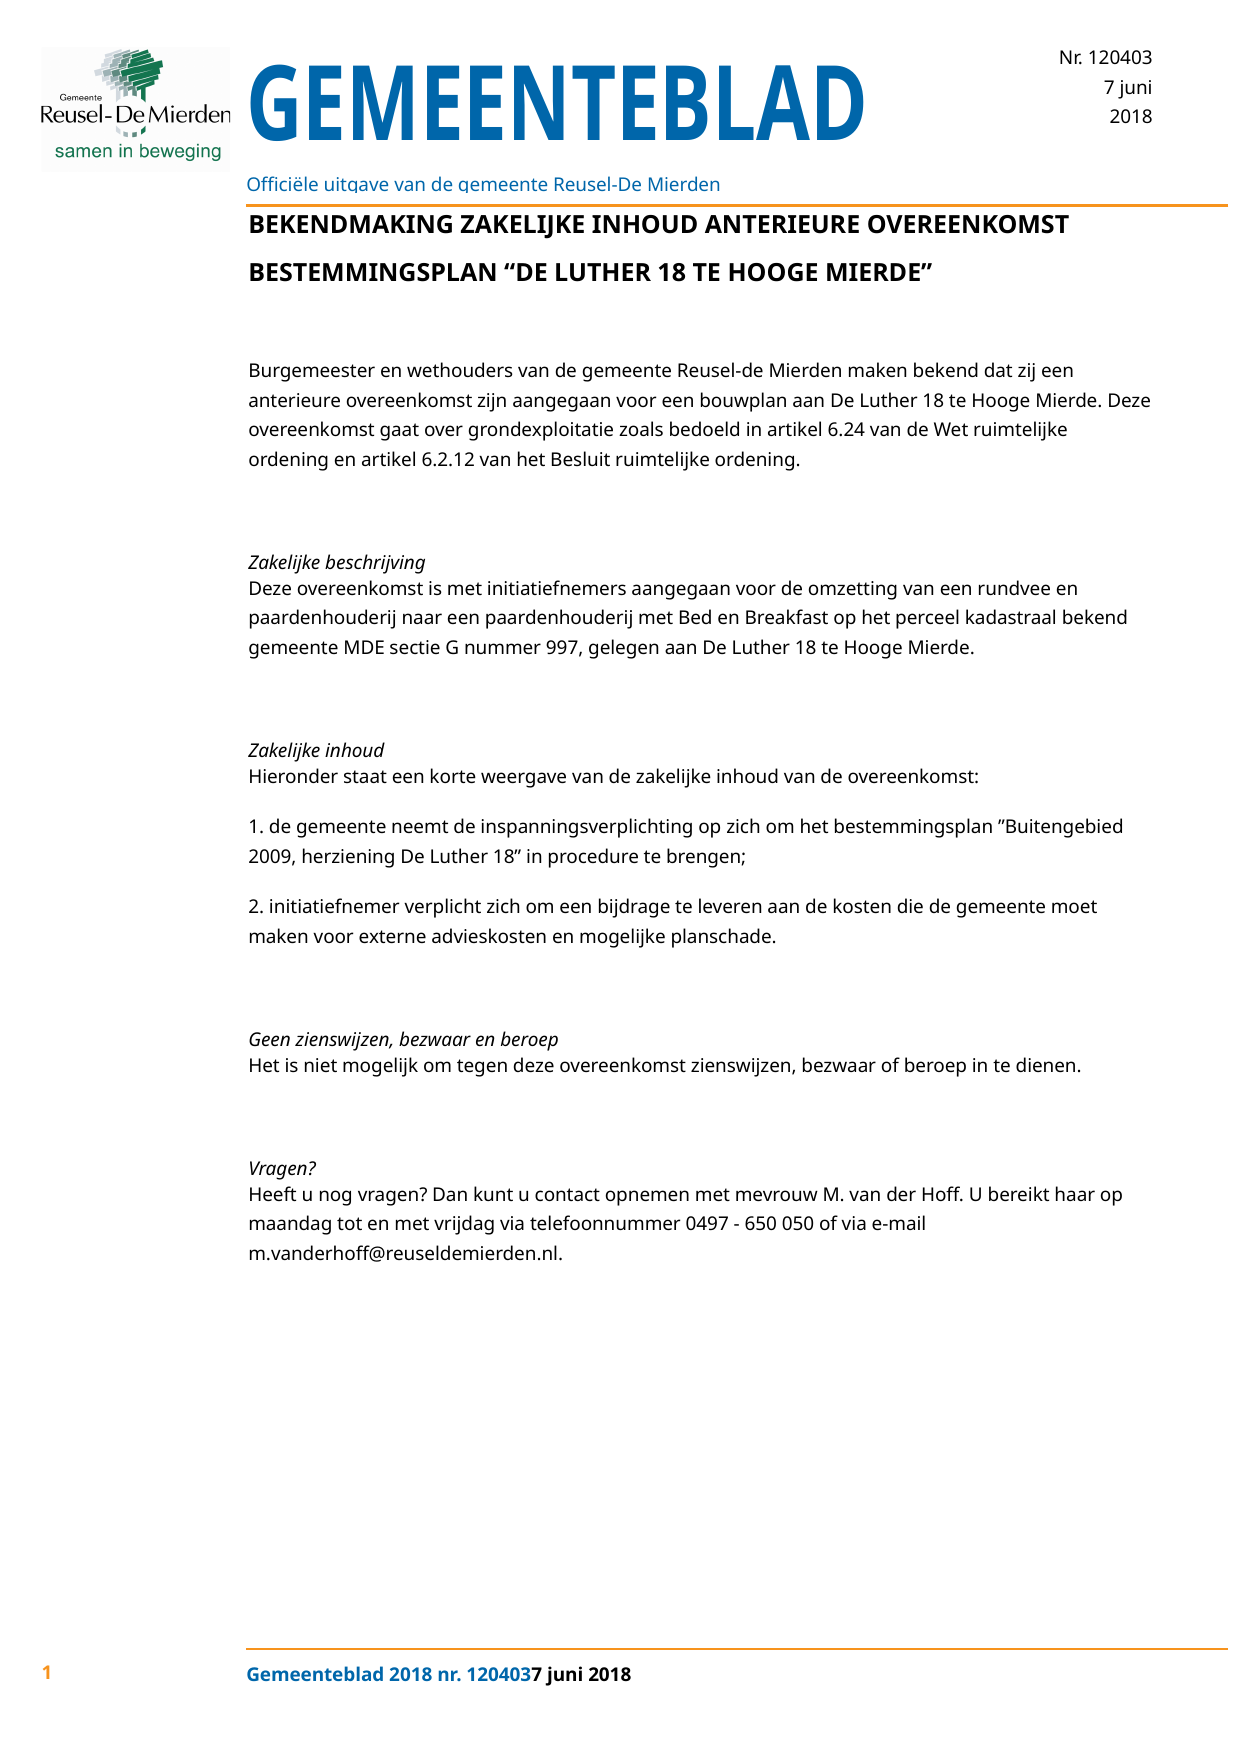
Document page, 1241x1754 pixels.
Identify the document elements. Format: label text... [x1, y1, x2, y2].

text Heeft u nog vragen? Dan kunt u contact opnemen met mevrouw M. van der Hoff. U bereikt haar op maandag tot en met vrijdag via telefoonnummer 0497 - 650 050 of via e-mail m.vanderhoff@reuseldemierden.nl. [248, 1181, 1152, 1266]
text Vragen? [248, 1155, 1152, 1181]
text Deze overeenkomst is met initiatiefnemers aangegaan voor de omzetting van een rundvee en paardenhouderij naar een paardenhouderij met Bed en Breakfast op het perceel kadastraal bekend gemeente MDE sectie G nummer 997, gelegen aan De Luther 18 te Hooge Mierde. [248, 575, 1152, 660]
text Geen zienswijzen, bezwaar en beroep [248, 1026, 1152, 1052]
text Hieronder staat een korte weergave van de zakelijke inhoud van de overeenkomst: [248, 763, 1152, 789]
text Burgemeester en wethouders van de gemeente Reusel-de Mierden maken bekend dat zij een anterieure overeenkomst zijn aangegaan voor een bouwplan aan De Luther 18 te Hooge Mierde. Deze overeenkomst gaat over grondexploitatie zoals bedoeld in artikel 6.24 van de Wet ruimtelijke ordening en artikel 6.2.12 van het Besluit ruimtelijke ordening. [248, 357, 1152, 472]
text Zakelijke inhoud [248, 737, 1152, 763]
text 2. initiatiefnemer verplicht zich om een bijdrage te leveren aan de kosten die de gemeente moet maken voor externe advieskosten en mogelijke planschade. [248, 893, 1152, 949]
text 1. de gemeente neemt de inspanningsverplichting op zich om het bestemmingsplan ”Buitengebied 2009, herziening De Luther 18” in procedure te brengen; [248, 813, 1152, 869]
text Zakelijke beschrijving [248, 549, 1152, 575]
text Het is niet mogelijk om tegen deze overeenkomst zienswijzen, bezwaar of beroep in te dienen. [248, 1052, 1152, 1078]
picture [41, 47, 231, 172]
text BEKENDMAKING ZAKELIJKE INHOUD ANTERIEURE OVEREENKOMST BESTEMMINGSPLAN “DE LUTHER 18 TE HOOGE MIERDE” [248, 207, 1152, 288]
